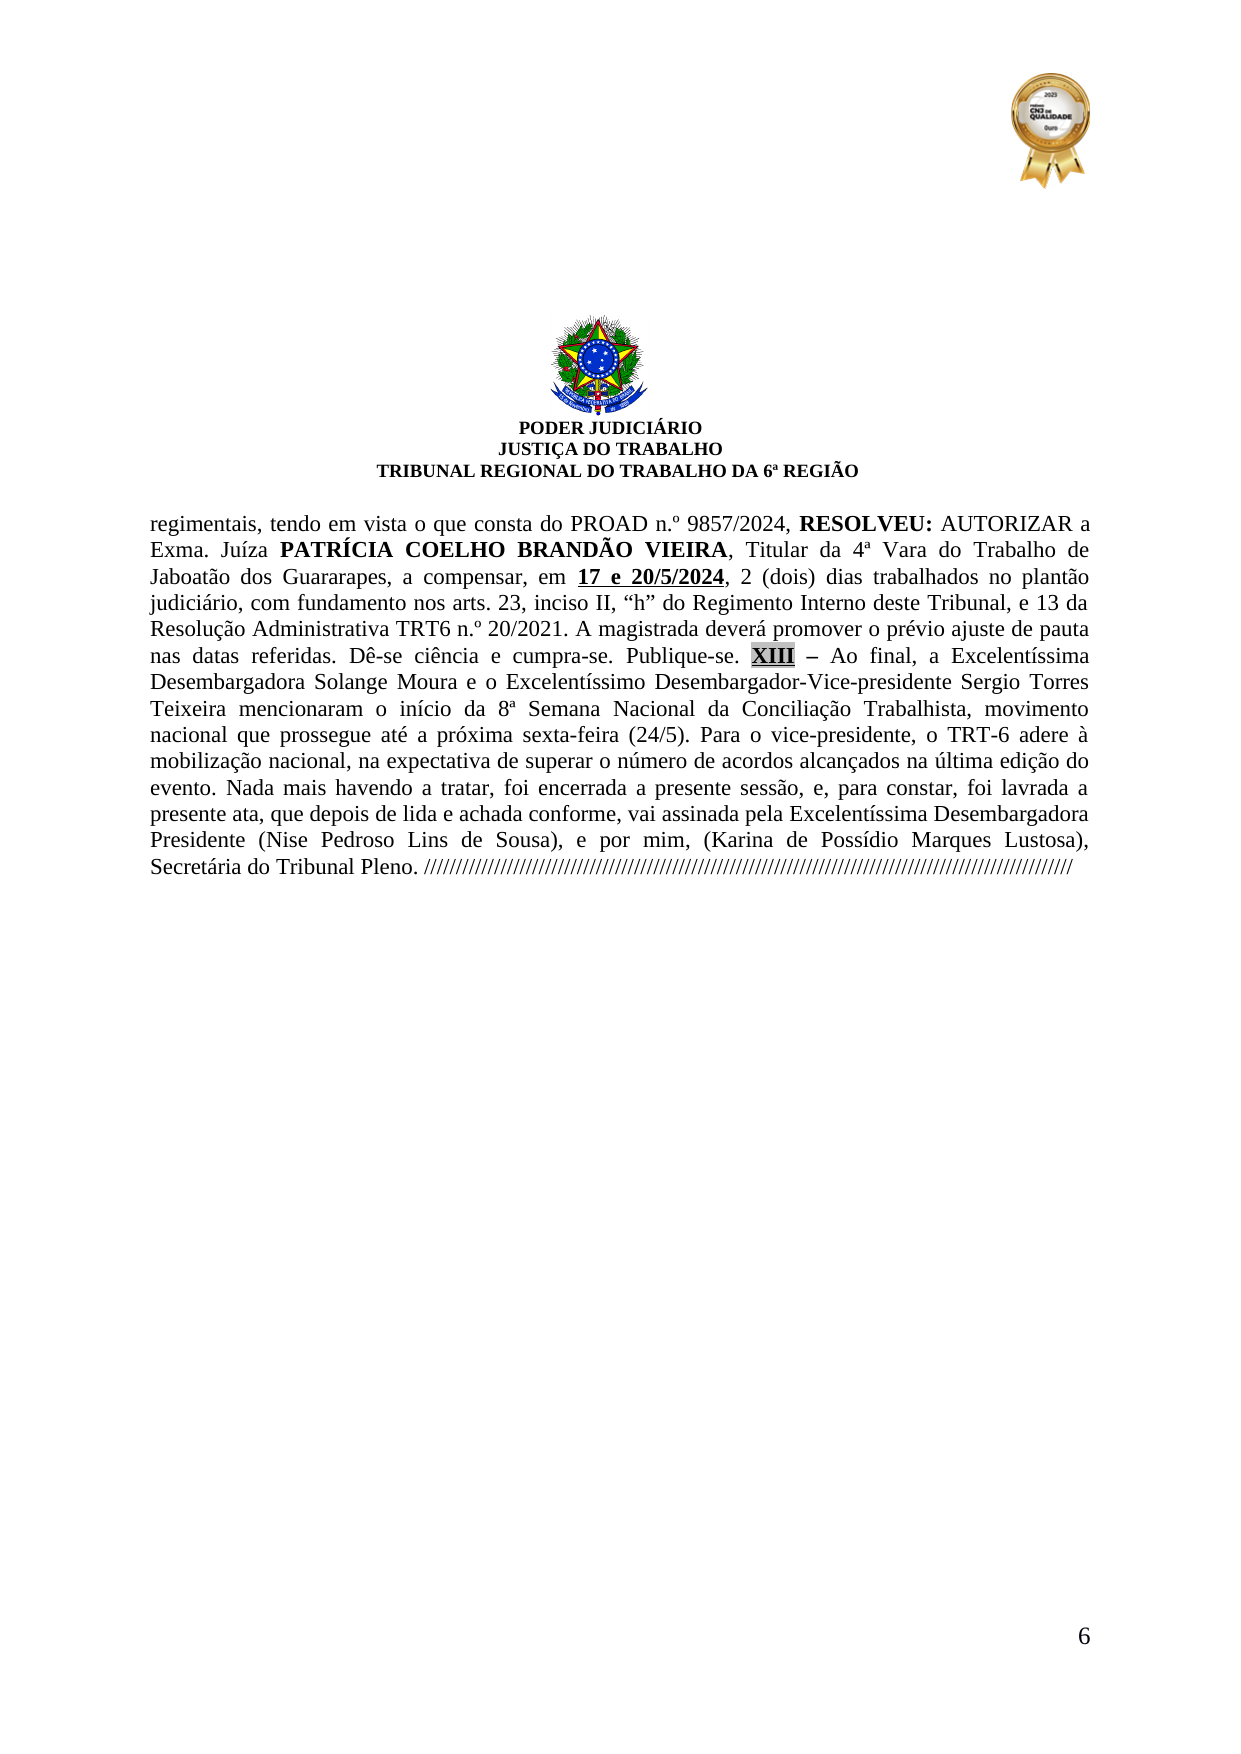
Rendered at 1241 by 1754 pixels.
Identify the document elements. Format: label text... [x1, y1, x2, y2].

text regimentais, tendo em vista o que consta do PROAD n.º 9857/2024, RESOLVEU: AUTORIZAR a Exma. Juíza PATRÍCIA COELHO BRANDÃO VIEIRA, Titular da 4ª Vara do Trabalho de Jaboatão dos Guararapes, a compensar, em 17 e 20/5/2024, 2 (dois) dias trabalhados no plantão judiciário, com fundamento nos arts. 23, inciso II, “h” do Regimento Interno deste Tribunal, e 13 da Resolução Administrativa TRT6 n.º 20/2021. A magistrada deverá promover o prévio ajuste de pauta nas datas referidas. Dê-se ciência e cumpra-se. Publique-se. XIII – Ao final, a Excelentíssima Desembargadora Solange Moura e o Excelentíssimo Desembargador-Vice-presidente Sergio Torres Teixeira mencionaram o início da 8ª Semana Nacional da Conciliação Trabalhista, movimento nacional que prossegue até a próxima sexta-feira (24/5). Para o vice-presidente, o TRT-6 adere à mobilização nacional, na expectativa de superar o número de acordos alcançados na última edição do evento. Nada mais havendo a tratar, foi encerrada a presente sessão, e, para constar, foi lavrada a presente ata, que depois de lida e achada conforme, vai assinada pela Excelentíssima Desembargadora Presidente (Nise Pedroso Lins de Sousa), e por mim, (Karina de Possídio Marques Lustosa), Secretária do Tribunal Pleno. ////////////////////////////////////////////////////////////////////////////////////////////////////// [150, 510, 1090, 879]
